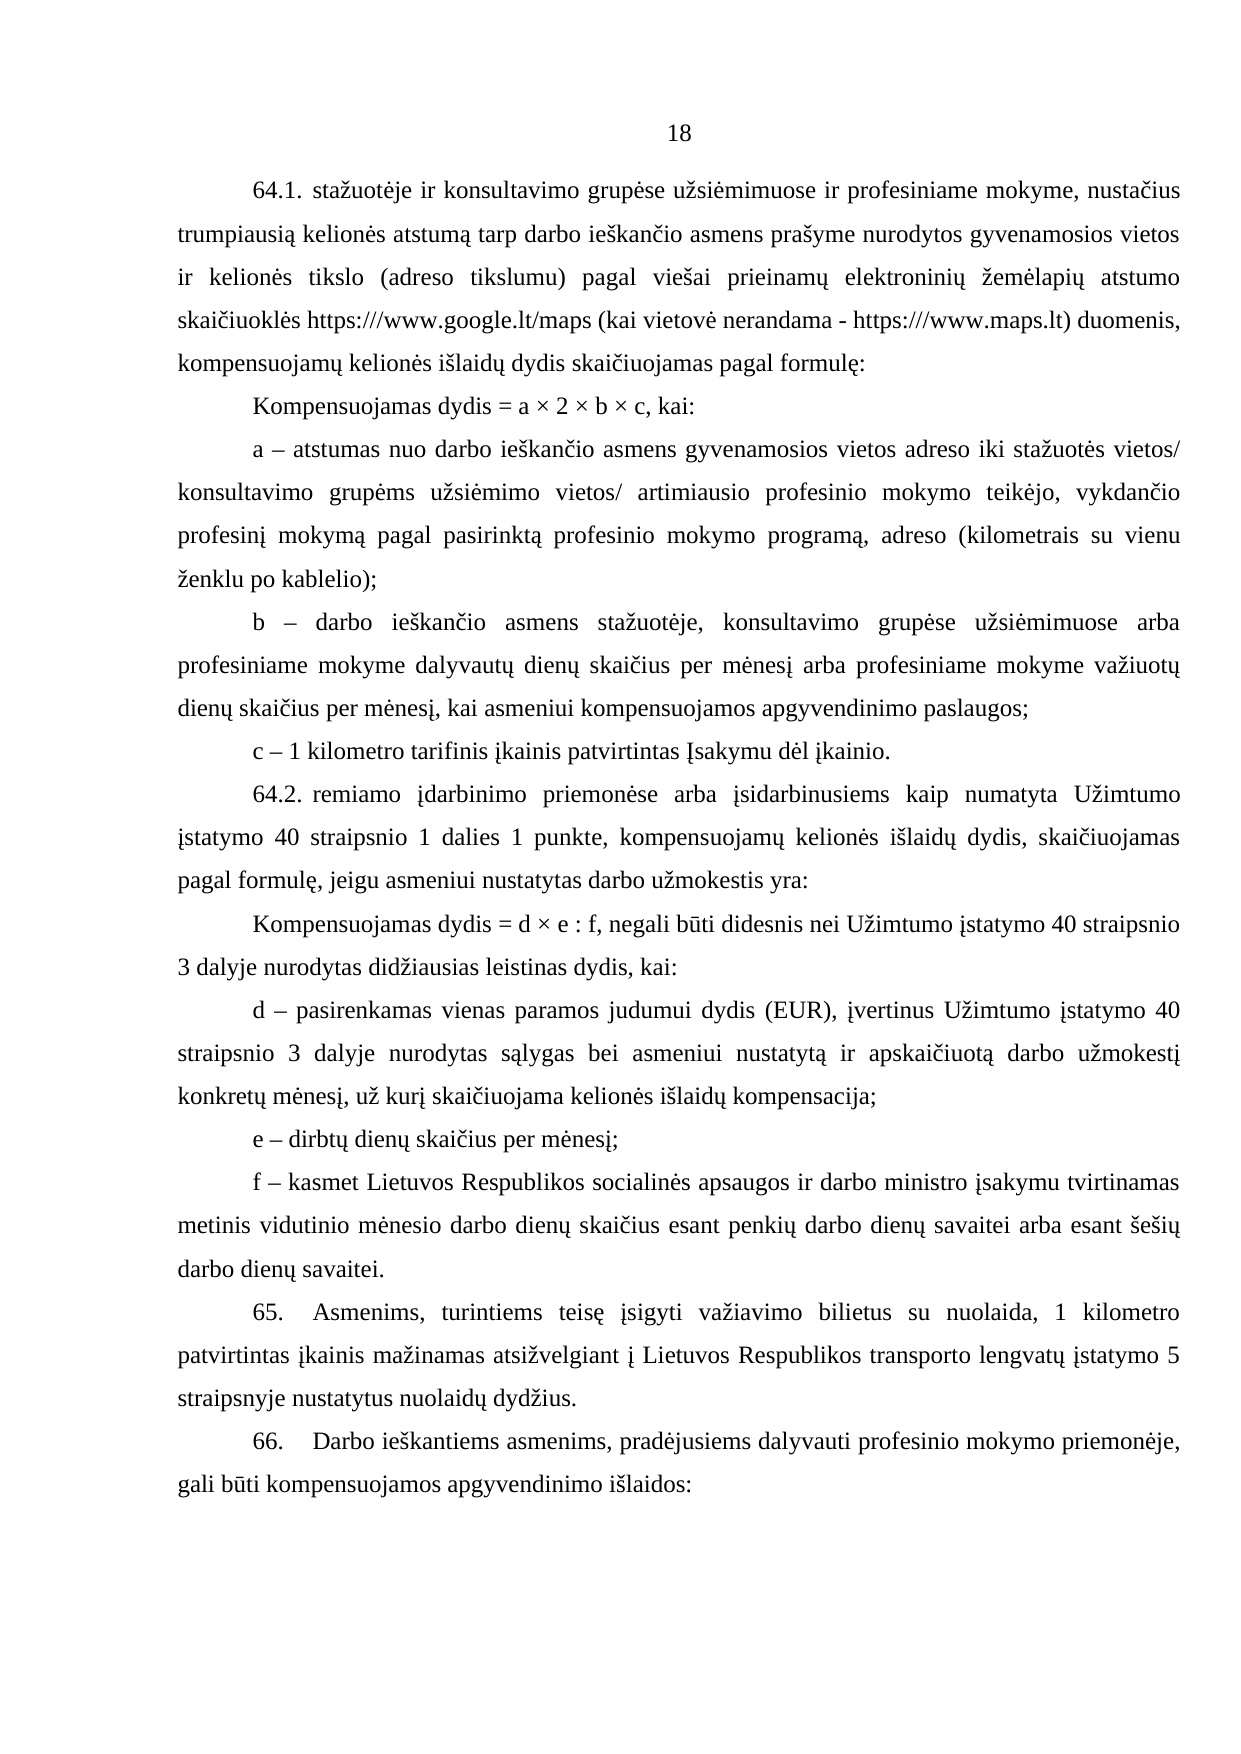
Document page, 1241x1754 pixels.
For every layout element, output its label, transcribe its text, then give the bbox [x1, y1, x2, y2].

text b – darbo ieškančio asmens stažuotėje, konsultavimo grupėse užsiėmimuose arba profesiniame mokyme dalyvautų dienų skaičius per mėnesį arba profesiniame mokyme važiuotų dienų skaičius per mėnesį, kai asmeniui kompensuojamos apgyvendinimo paslaugos; [177, 607, 1181, 722]
text f – kasmet Lietuvos Respublikos socialinės apsaugos ir darbo ministro įsakymu tvirtinamas metinis vidutinio mėnesio darbo dienų skaičius esant penkių darbo dienų savaitei arba esant šešių darbo dienų savaitei. [177, 1167, 1181, 1282]
text 65. Asmenims, turintiems teisę įsigyti važiavimo bilietus su nuolaida, 1 kilometro patvirtintas įkainis mažinamas atsižvelgiant į Lietuvos Respublikos transporto lengvatų įstatymo 5 straipsnyje nustatytus nuolaidų dydžius. [177, 1297, 1181, 1412]
text a – atstumas nuo darbo ieškančio asmens gyvenamosios vietos adreso iki stažuotės vietos/ konsultavimo grupėms užsiėmimo vietos/ artimiausio profesinio mokymo teikėjo, vykdančio profesinį mokymą pagal pasirinktą profesinio mokymo programą, adreso (kilometrais su vienu ženklu po kablelio); [177, 434, 1181, 592]
text d – pasirenkamas vienas paramos judumui dydis (EUR), įvertinus Užimtumo įstatymo 40 straipsnio 3 dalyje nurodytas sąlygas bei asmeniui nustatytą ir apskaičiuotą darbo užmokestį konkretų mėnesį, už kurį skaičiuojama kelionės išlaidų kompensacija; [177, 995, 1181, 1110]
text e – dirbtų dienų skaičius per mėnesį; [177, 1124, 1181, 1153]
text 66. Darbo ieškantiems asmenims, pradėjusiems dalyvauti profesinio mokymo priemonėje, gali būti kompensuojamos apgyvendinimo išlaidos: [177, 1426, 1181, 1498]
text 64.2. remiamo įdarbinimo priemonėse arba įsidarbinusiems kaip numatyta Užimtumo įstatymo 40 straipsnio 1 dalies 1 punkte, kompensuojamų kelionės išlaidų dydis, skaičiuojamas pagal formulę, jeigu asmeniui nustatytas darbo užmokestis yra: [177, 779, 1181, 894]
text c – 1 kilometro tarifinis įkainis patvirtintas Įsakymu dėl įkainio. [177, 736, 1181, 765]
text 64.1. stažuotėje ir konsultavimo grupėse užsiėmimuose ir profesiniame mokyme, nustačius trumpiausią kelionės atstumą tarp darbo ieškančio asmens prašyme nurodytos gyvenamosios vietos ir kelionės tikslo (adreso tikslumu) pagal viešai prieinamų elektroninių žemėlapių atstumo skaičiuoklės https:///www.google.lt/maps (kai vietovė nerandama - https:///www.maps.lt) duomenis, kompensuojamų kelionės išlaidų dydis skaičiuojamas pagal formulę: [177, 176, 1181, 377]
text Kompensuojamas dydis = d × e : f, negali būti didesnis nei Užimtumo įstatymo 40 straipsnio 3 dalyje nurodytas didžiausias leistinas dydis, kai: [177, 909, 1181, 981]
text Kompensuojamas dydis = a × 2 × b × c, kai: [177, 391, 1181, 420]
